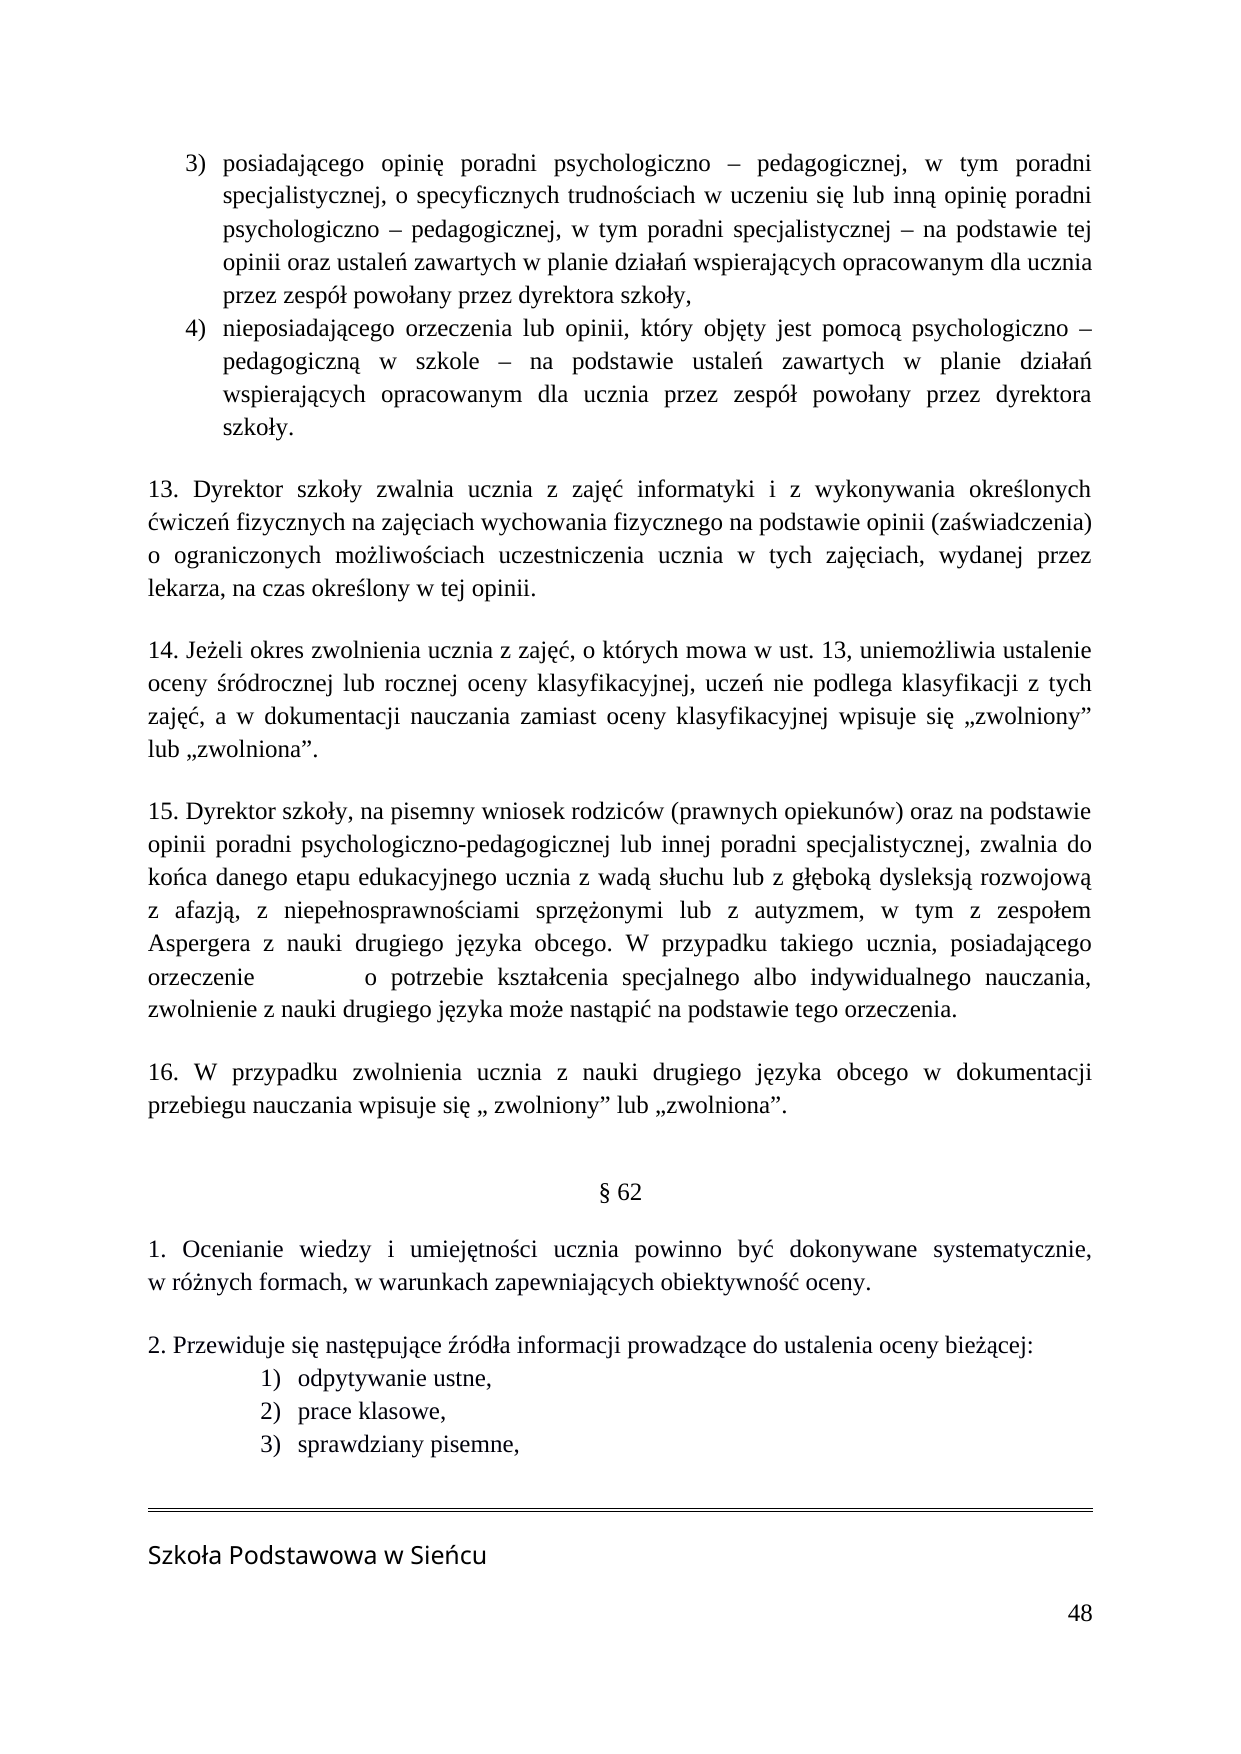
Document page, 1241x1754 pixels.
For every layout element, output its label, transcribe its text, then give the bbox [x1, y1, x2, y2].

text 2. Przewiduje się następujące źródła informacji prowadzące do ustalenia oceny bieżącej: [148, 1330, 1093, 1358]
text 14. Jeżeli okres zwolnienia ucznia z zajęć, o których mowa w ust. 13, uniemożliwia ustalenie oceny śródrocznej lub rocznej oceny klasyfikacyjnej, uczeń nie podlega klasyfikacji z tych zajęć, a w dokumentacji nauczania zamiast oceny klasyfikacyjnej wpisuje się „zwolniony” lub „zwolniona”. [148, 635, 1093, 763]
list posiadającego opinię poradni psychologiczno – pedagogicznej, w tym poradni specjalistycznej, o specyficznych trudnościach w uczeniu się lub inną opinię poradni psychologiczno – pedagogicznej, w tym poradni specjalistycznej – na podstawie tej opinii oraz ustaleń zawartych w planie działań wspierających opracowanym dla ucznia przez zespół powołany przez dyrektora szkoły, [185, 148, 1093, 308]
text 15. Dyrektor szkoły, na pisemny wniosek rodziców (prawnych opiekunów) oraz na podstawie opinii poradni psychologiczno-pedagogicznej lub innej poradni specjalistycznej, zwalnia do końca danego etapu edukacyjnego ucznia z wadą słuchu lub z głęboką dysleksją rozwojową z afazją, z niepełnosprawnościami sprzężonymi lub z autyzmem, w tym z zespołem Aspergera z nauki drugiego języka obcego. W przypadku takiego ucznia, posiadającego orzeczenie o potrzebie kształcenia specjalnego albo indywidualnego nauczania, zwolnienie z nauki drugiego języka może nastąpić na podstawie tego orzeczenia. [148, 796, 1093, 1023]
list sprawdziany pisemne, [260, 1429, 1093, 1457]
text 13. Dyrektor szkoły zwalnia ucznia z zajęć informatyki i z wykonywania określonych ćwiczeń fizycznych na zajęciach wychowania fizycznego na podstawie opinii (zaświadczenia) o ograniczonych możliwościach uczestniczenia ucznia w tych zajęciach, wydanej przez lekarza, na czas określony w tej opinii. [148, 474, 1093, 602]
list odpytywanie ustne, [260, 1363, 1093, 1391]
list prace klasowe, [260, 1396, 1093, 1424]
text 16. W przypadku zwolnienia ucznia z nauki drugiego języka obcego w dokumentacji przebiegu nauczania wpisuje się „ zwolniony” lub „zwolniona”. [148, 1057, 1093, 1118]
text 1. Ocenianie wiedzy i umiejętności ucznia powinno być dokonywane systematycznie, w różnych formach, w warunkach zapewniających obiektywność oceny. [148, 1234, 1093, 1296]
text § 62 [148, 1177, 1093, 1205]
list nieposiadającego orzeczenia lub opinii, który objęty jest pomocą psychologiczno – pedagogiczną w szkole – na podstawie ustaleń zawartych w planie działań wspierających opracowanym dla ucznia przez zespół powołany przez dyrektora szkoły. [185, 313, 1093, 441]
